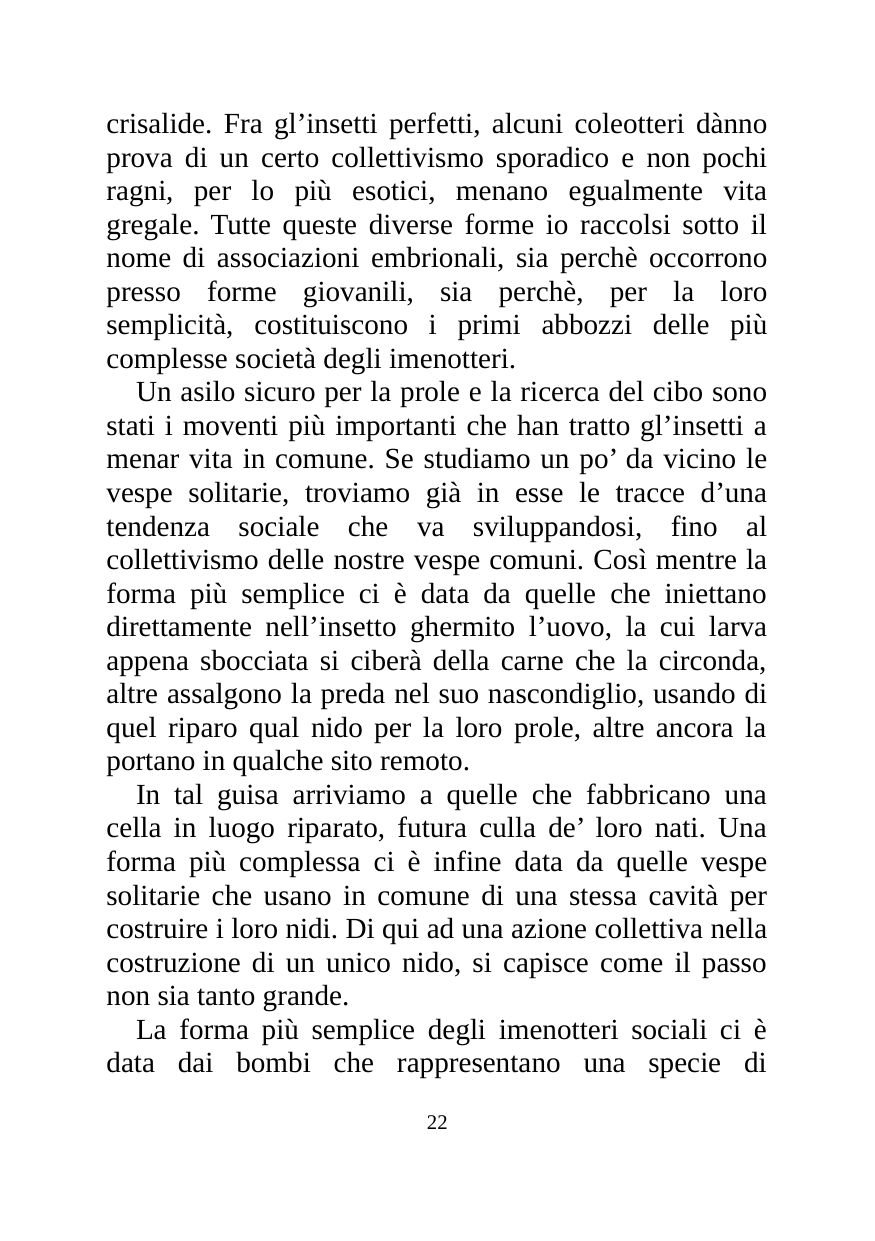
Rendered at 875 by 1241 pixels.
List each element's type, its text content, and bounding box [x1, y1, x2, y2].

text In tal guisa arriviamo a quelle che fabbricano una cella in luogo riparato, futura culla de’ loro nati. Una forma più complessa ci è infine data da quelle vespe solitarie che usano in comune di una stessa cavità per costruire i loro nidi. Di qui ad una azione collettiva nella costruzione di un unico nido, si capisce come il passo non sia tanto grande. [106, 777, 768, 1012]
text crisalide. Fra gl’insetti perfetti, alcuni coleotteri dànno prova di un certo collettivismo sporadico e non pochi ragni, per lo più esotici, menano egualmente vita gregale. Tutte queste diverse forme io raccolsi sotto il nome di associazioni embrionali, sia perchè occorrono presso forme giovanili, sia perchè, per la loro semplicità, costituiscono i primi abbozzi delle più complesse società degli imenotteri. [106, 106, 768, 374]
text La forma più semplice degli imenotteri sociali ci è data dai bombi che rappresentano una specie di [106, 1012, 768, 1079]
text Un asilo sicuro per la prole e la ricerca del cibo sono stati i moventi più importanti che han tratto gl’insetti a menar vita in comune. Se studiamo un po’ da vicino le vespe solitarie, troviamo già in esse le tracce d’una tendenza sociale che va sviluppandosi, fino al collettivismo delle nostre vespe comuni. Così mentre la forma più semplice ci è data da quelle che iniettano direttamente nell’insetto ghermito l’uovo, la cui larva appena sbocciata si ciberà della carne che la circonda, altre assalgono la preda nel suo nascondiglio, usando di quel riparo qual nido per la loro prole, altre ancora la portano in qualche sito remoto. [106, 374, 768, 777]
